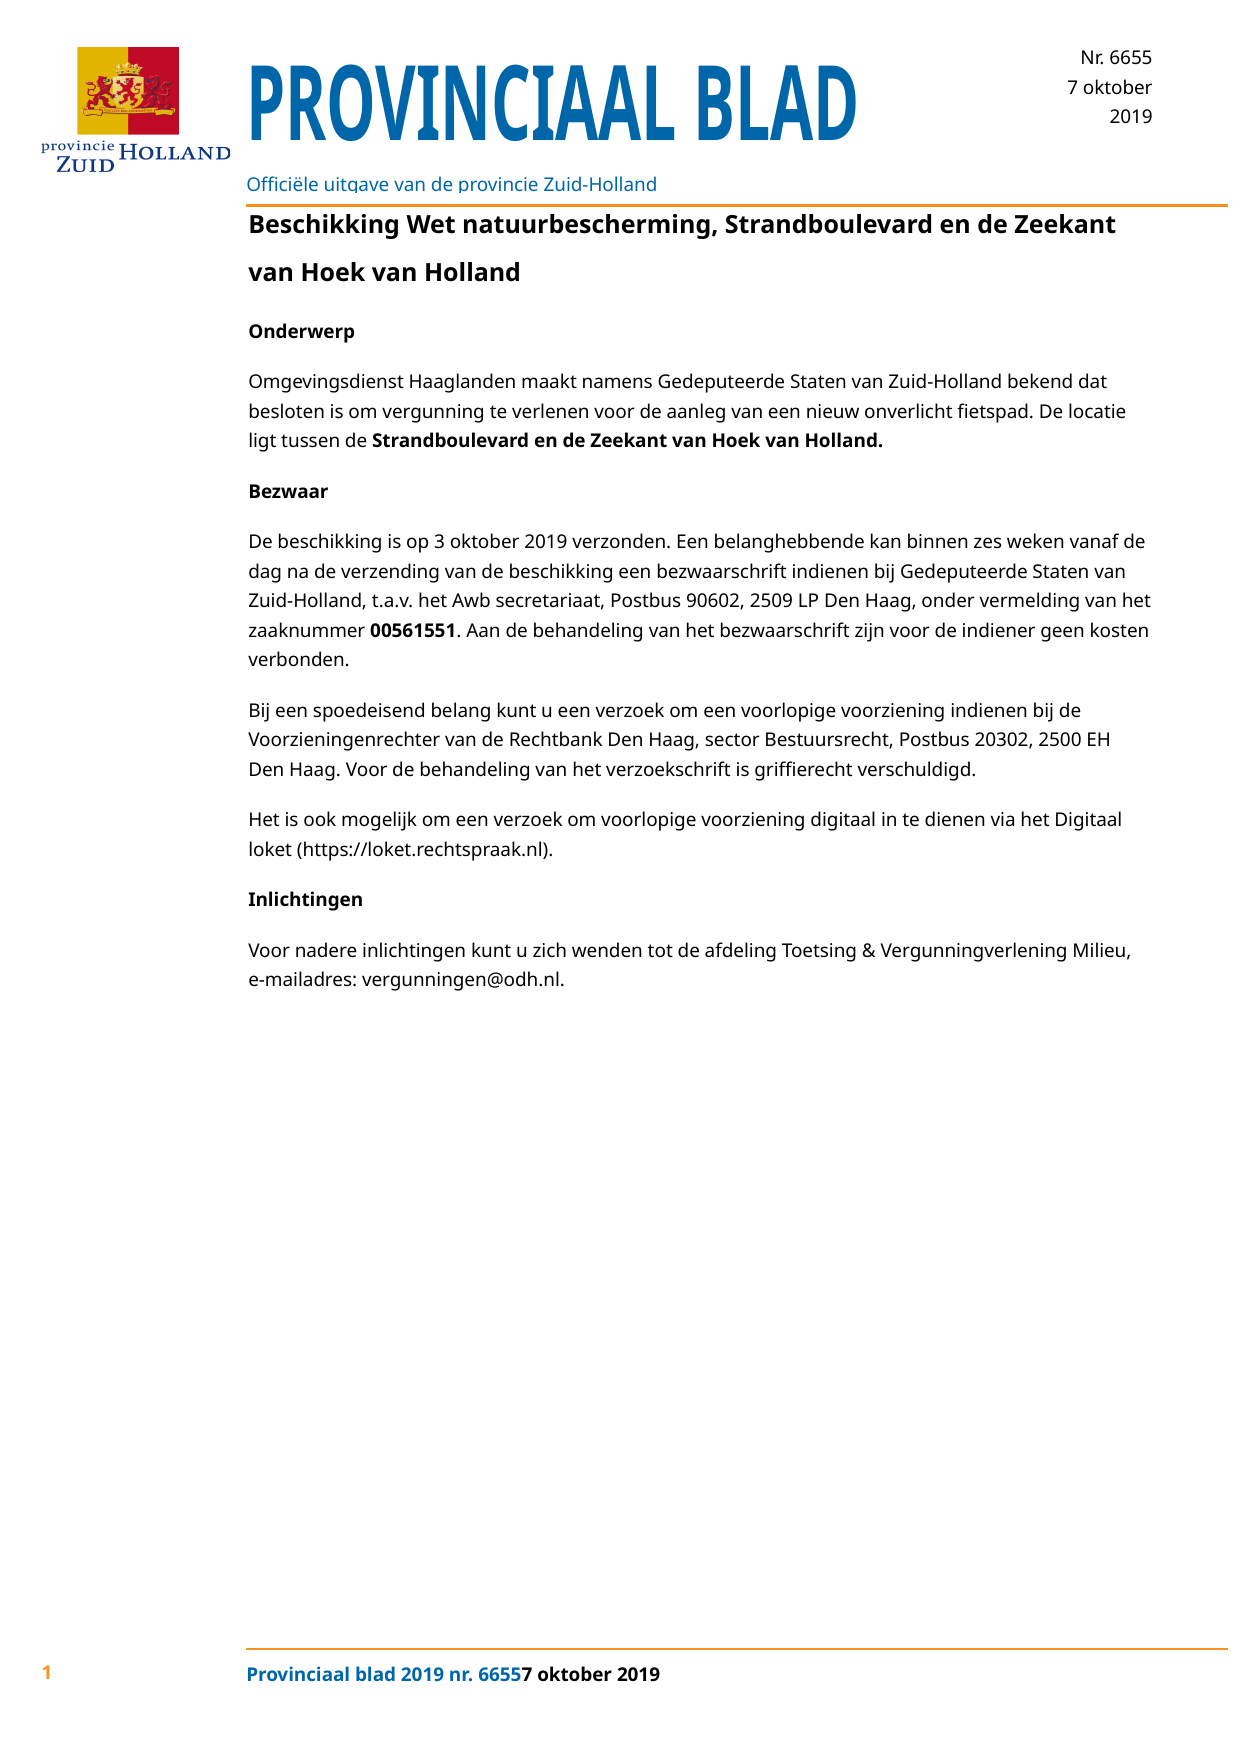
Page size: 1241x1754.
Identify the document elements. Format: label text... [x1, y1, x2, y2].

text Inlichtingen [248, 887, 1152, 912]
text Onderwerp [248, 318, 1152, 344]
text Bij een spoedeisend belang kunt u een verzoek om een voorlopige voorziening indienen bij de Voorzieningenrechter van de Rechtbank Den Haag, sector Bestuursrecht, Postbus 20302, 2500 EH Den Haag. Voor de behandeling van het verzoekschrift is griffierecht verschuldigd. [248, 697, 1152, 782]
text Bezwaar [248, 478, 1152, 504]
text Omgevingsdienst Haaglanden maakt namens Gedeputeerde Staten van Zuid-Holland bekend dat besloten is om vergunning te verlenen voor de aanleg van een nieuw onverlicht fietspad. De locatie ligt tussen de Strandboulevard en de Zeekant van Hoek van Holland. [248, 368, 1152, 453]
picture [41, 47, 231, 172]
text Beschikking Wet natuurbescherming, Strandboulevard en de Zeekant van Hoek van Holland [248, 207, 1152, 288]
text De beschikking is op 3 oktober 2019 verzonden. Een belanghebbende kan binnen zes weken vanaf de dag na de verzending van de beschikking een bezwaarschrift indienen bij Gedeputeerde Staten van Zuid-Holland, t.a.v. het Awb secretariaat, Postbus 90602, 2509 LP Den Haag, onder vermelding van het zaaknummer 00561551. Aan de behandeling van het bezwaarschrift zijn voor de indiener geen kosten verbonden. [248, 528, 1152, 672]
text Voor nadere inlichtingen kunt u zich wenden tot de afdeling Toetsing & Vergunningverlening Milieu, e-mailadres: vergunningen@odh.nl. [248, 937, 1152, 992]
text Het is ook mogelijk om een verzoek om voorlopige voorziening digitaal in te dienen via het Digitaal loket (https://loket.rechtspraak.nl). [248, 807, 1152, 862]
